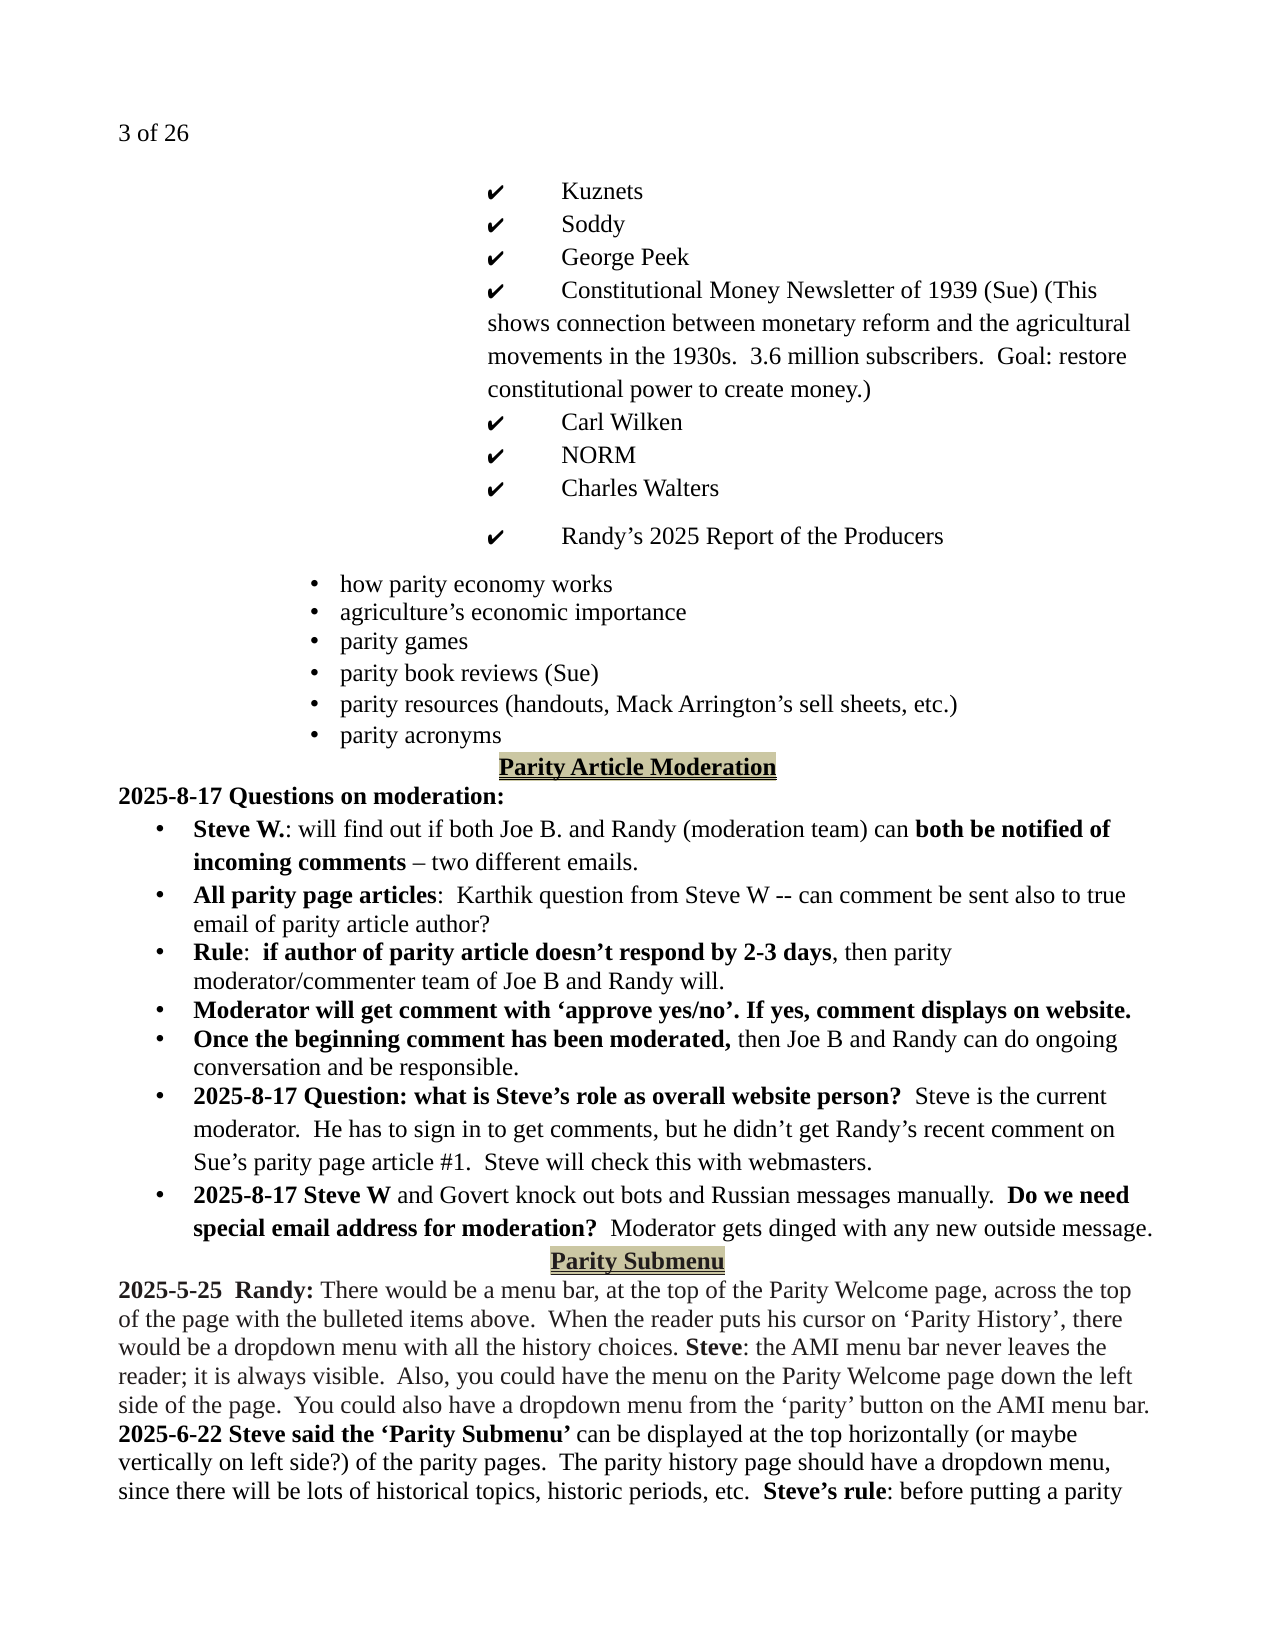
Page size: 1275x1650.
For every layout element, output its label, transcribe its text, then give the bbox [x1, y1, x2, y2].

text 2025-8-17 Questions on moderation: [118, 781, 1157, 809]
list parity acronyms [310, 721, 1157, 749]
list parity games [310, 626, 1157, 655]
list All parity page articles: Karthik question from Steve W -- can comment be sent also to true email of parity article author? [156, 880, 1157, 937]
list parity resources (handouts, Mack Arrington’s sell sheets, etc.) [310, 689, 1157, 718]
text 2025-6-22 Steve said the ‘Parity Submenu’ can be displayed at the top horizontally (or maybe vertically on left side?) of the parity pages. The parity history page should have a dropdown menu, since there will be lots of historical topics, historic periods, etc. Steve’s rule: before putting a parity [118, 1419, 1157, 1505]
list agriculture’s economic importance [310, 597, 1157, 626]
text 2025-5-25 Randy: There would be a menu bar, at the top of the Parity Welcome page, across the top of the page with the bulleted items above. When the reader puts his cursor on ‘Parity History’, there would be a dropdown menu with all the history choices. Steve: the AMI menu bar never leaves the reader; it is always visible. Also, you could have the menu on the Parity Welcome page down the left side of the page. You could also have a dropdown menu from the ‘parity’ button on the AMI menu bar. [118, 1275, 1157, 1419]
list Randy’s 2025 Report of the Producers [487, 521, 1157, 550]
list Moderator will get comment with ‘approve yes/no’. If yes, comment displays on website. [156, 995, 1157, 1024]
list Soddy [487, 209, 1157, 238]
list Charles Walters [487, 473, 1157, 502]
list 2025-8-17 Steve W and Govert knock out bots and Russian messages manually. Do we need special email address for moderation? Moderator gets dinged with any new outside message. [156, 1180, 1157, 1242]
list Once the beginning comment has been moderated, then Joe B and Randy can do ongoing conversation and be responsible. [156, 1024, 1157, 1081]
text Parity Submenu [118, 1246, 1157, 1275]
text Parity Article Moderation [118, 752, 1157, 781]
list Steve W.: will find out if both Joe B. and Randy (moderation team) can both be notified of incoming comments – two different emails. [156, 814, 1157, 876]
list Rule: if author of parity article doesn’t respond by 2-3 days, then parity moderator/commenter team of Joe B and Randy will. [156, 937, 1157, 995]
list how parity economy works [310, 569, 1157, 597]
list Constitutional Money Newsletter of 1939 (Sue) (This shows connection between monetary reform and the agricultural movements in the 1930s. 3.6 million subscribers. Goal: restore constitutional power to create money.) [487, 275, 1157, 403]
list Carl Wilken [487, 407, 1157, 436]
list NORM [487, 441, 1157, 469]
list parity book reviews (Sue) [310, 658, 1157, 686]
list 2025-8-17 Question: what is Steve’s role as overall website person? Steve is the current moderator. He has to sign in to get comments, but he didn’t get Randy’s recent comment on Sue’s parity page article #1. Steve will check this with webmasters. [156, 1081, 1157, 1176]
list George Peek [487, 242, 1157, 271]
list Kuznets [487, 176, 1157, 205]
